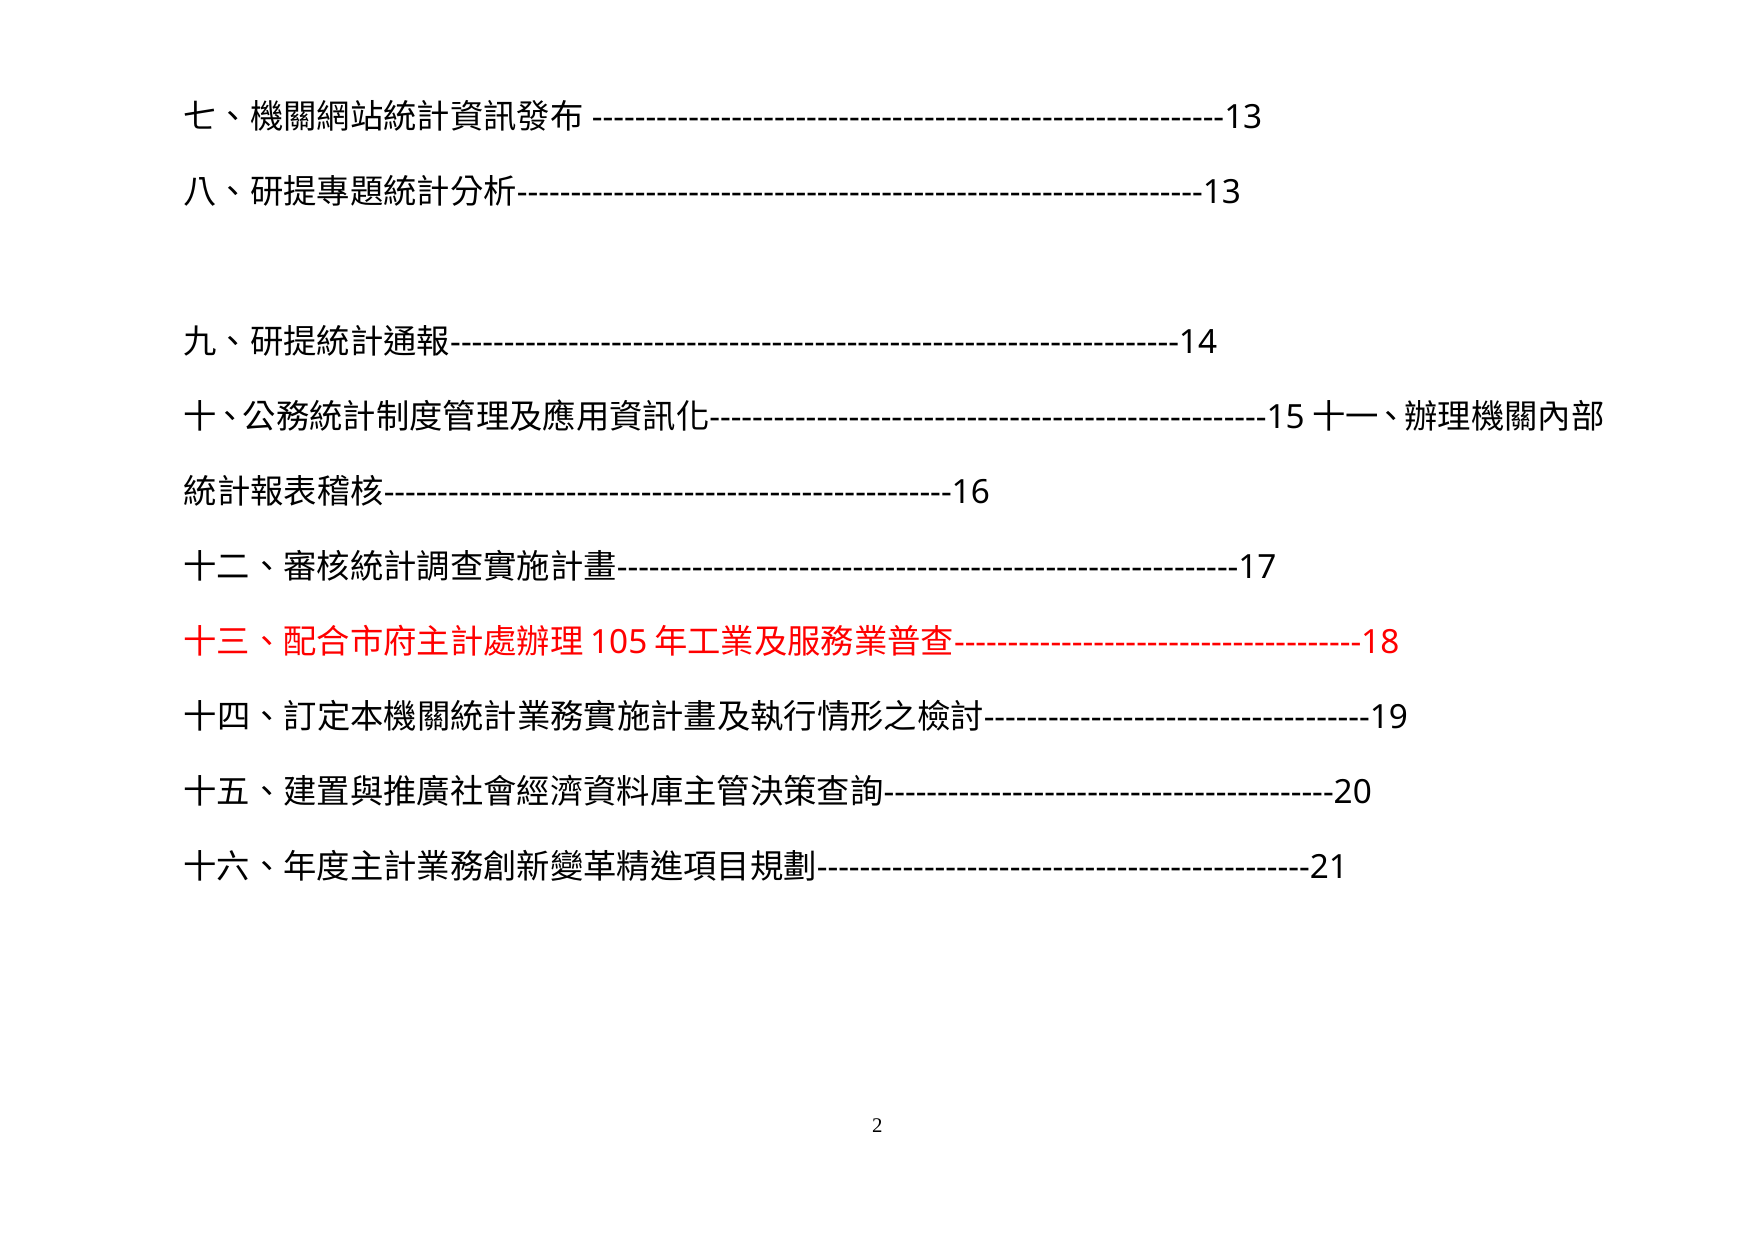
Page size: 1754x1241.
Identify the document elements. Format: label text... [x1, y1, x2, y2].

text 九、研提統計通報--------------------------------------------------------------------14 [150, 301, 1604, 376]
text 十三、配合市府主計處辦理105年工業及服務業普查--------------------------------------18 [150, 601, 1604, 676]
text 十五、建置與推廣社會經濟資料庫主管決策查詢------------------------------------------20 [150, 751, 1604, 826]
text 十、公務統計制度管理及應用資訊化----------------------------------------------------15十一、辦理機關內部統計報表稽核-----------------------------------------------------16 [183, 376, 1604, 526]
text 八、研提專題統計分析----------------------------------------------------------------13 [150, 151, 1604, 226]
text 十四、訂定本機關統計業務實施計畫及執行情形之檢討------------------------------------19 [183, 676, 1604, 751]
text 七、機關網站統計資訊發布 -----------------------------------------------------------13 [150, 76, 1604, 151]
text 十六、年度主計業務創新變革精進項目規劃----------------------------------------------21 [150, 826, 1604, 901]
text 十二、審核統計調查實施計畫----------------------------------------------------------17 [150, 526, 1604, 601]
